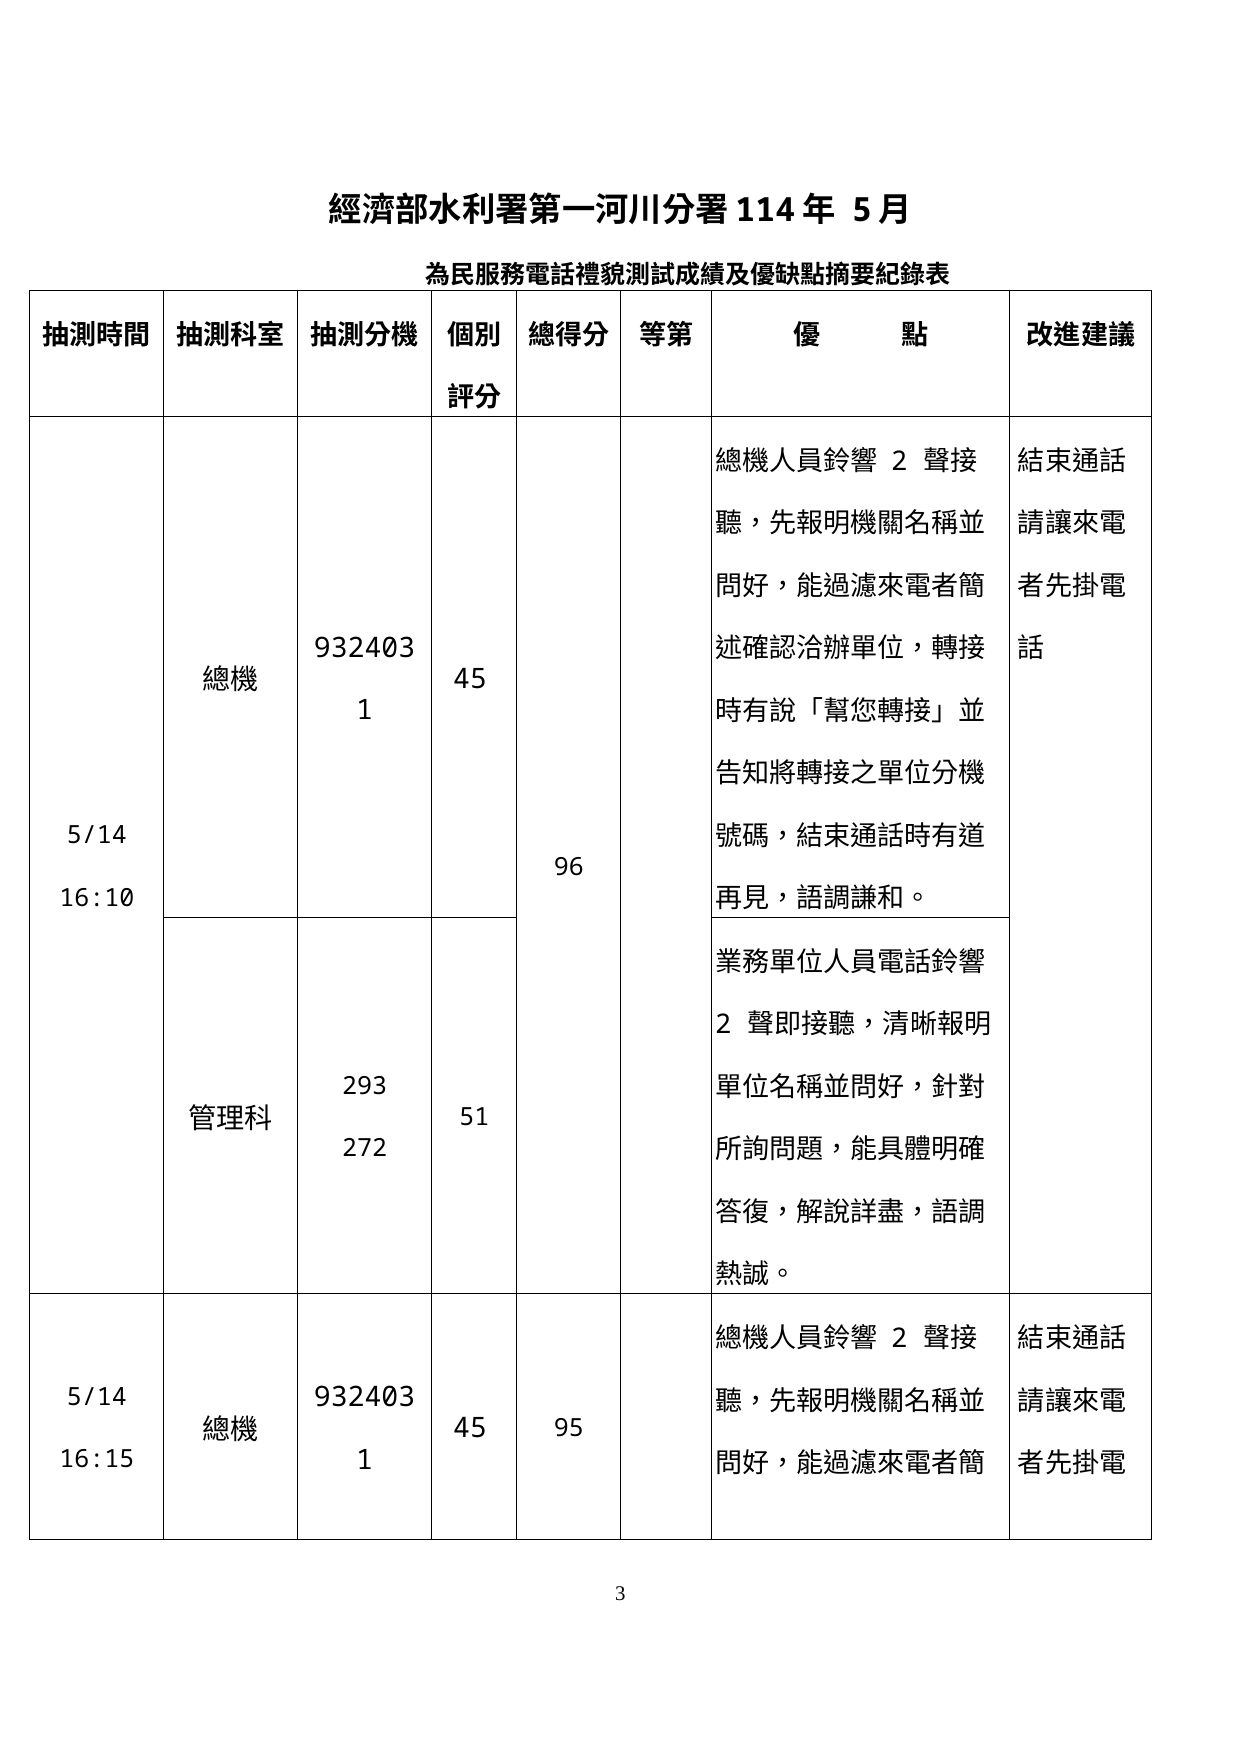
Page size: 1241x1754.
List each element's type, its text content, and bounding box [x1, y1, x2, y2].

text 經濟部水利署第一河川分署114年 5月 [35, 165, 1205, 227]
table_cell 總機 [164, 417, 297, 917]
table_cell [621, 1294, 711, 1539]
table_cell 45 [432, 1294, 516, 1539]
table_cell 95 [517, 1294, 620, 1539]
table_cell 51 [432, 918, 516, 1293]
table_cell 293 272 [298, 918, 431, 1293]
table_cell 總機人員鈴響 2 聲接聽，先報明機關名稱並問好，能過濾來電者簡述確認洽辦單位，轉接時有說「幫您轉接」並告知將轉接之單位分機號碼，結束通話時有道再見，語調謙和。 [712, 417, 1009, 917]
table_header 優 點 [712, 291, 1009, 416]
table_cell [621, 417, 711, 1293]
table_cell 總機人員鈴響 2 聲接聽，先報明機關名稱並問好，能過濾來電者簡 [712, 1294, 1009, 1539]
table_header 抽測時間 [30, 291, 163, 416]
table_cell 96 [517, 417, 620, 1293]
table_header 抽測分機 [298, 291, 431, 416]
table_header 改進建議 [1010, 291, 1151, 416]
table_header 抽測科室 [164, 291, 297, 416]
table_cell 結束通話請讓來電者先掛電話 [1010, 417, 1151, 1293]
table_cell 9324031 [298, 417, 431, 917]
table_cell 5/14 16:15 [30, 1294, 163, 1539]
table_cell 45 [432, 417, 516, 917]
table_cell 結束通話請讓來電者先掛電 [1010, 1294, 1151, 1539]
table_cell 管理科 [164, 918, 297, 1293]
table_cell 9324031 [298, 1294, 431, 1539]
table_header 個別評分 [432, 291, 516, 416]
text 為民服務電話禮貌測試成績及優缺點摘要紀錄表 [35, 227, 1205, 290]
table_header 總得分 [517, 291, 620, 416]
table_cell 總機 [164, 1294, 297, 1539]
table_cell 業務單位人員電話鈴響 2 聲即接聽，清晰報明單位名稱並問好，針對所詢問題，能具體明確答復，解說詳盡，語調熱誠。 [712, 918, 1009, 1293]
table_header 等第 [621, 291, 711, 416]
table_cell 5/14 16:10 [30, 417, 163, 1293]
